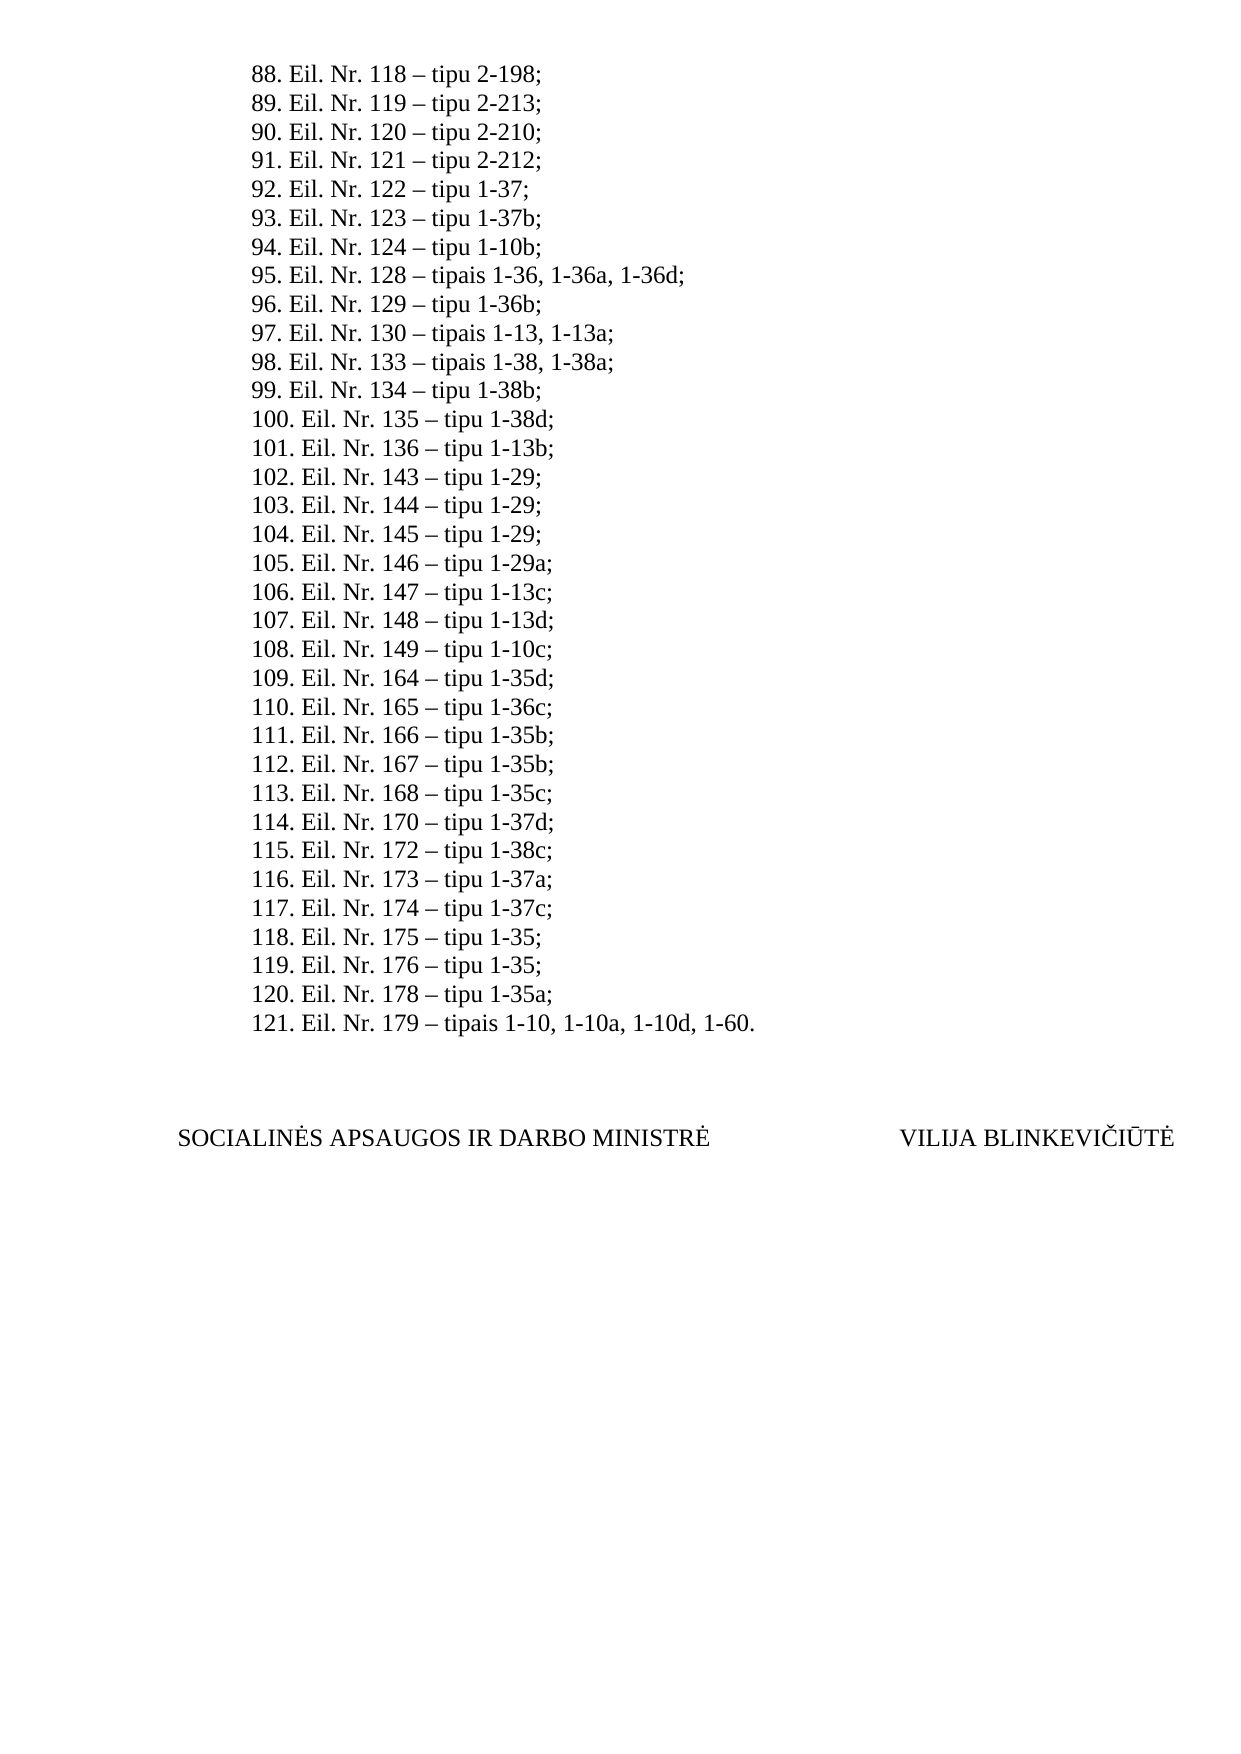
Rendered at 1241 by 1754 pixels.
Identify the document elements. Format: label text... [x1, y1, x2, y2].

text 98. Eil. Nr. 133 – tipais 1-38, 1-38a; [177, 347, 1181, 375]
text 105. Eil. Nr. 146 – tipu 1-29a; [177, 548, 1181, 577]
text 115. Eil. Nr. 172 – tipu 1-38c; [177, 835, 1181, 864]
text 99. Eil. Nr. 134 – tipu 1-38b; [177, 375, 1181, 404]
text 102. Eil. Nr. 143 – tipu 1-29; [177, 462, 1181, 490]
text 121. Eil. Nr. 179 – tipais 1-10, 1-10a, 1-10d, 1-60. [177, 1008, 1181, 1037]
text 92. Eil. Nr. 122 – tipu 1-37; [177, 174, 1181, 203]
text 88. Eil. Nr. 118 – tipu 2-198; [177, 59, 1181, 88]
text 116. Eil. Nr. 173 – tipu 1-37a; [177, 864, 1181, 893]
text 89. Eil. Nr. 119 – tipu 2-213; [177, 88, 1181, 117]
text 112. Eil. Nr. 167 – tipu 1-35b; [177, 749, 1181, 778]
text 119. Eil. Nr. 176 – tipu 1-35; [177, 950, 1181, 979]
text 107. Eil. Nr. 148 – tipu 1-13d; [177, 605, 1181, 634]
text 97. Eil. Nr. 130 – tipais 1-13, 1-13a; [177, 318, 1181, 347]
text 104. Eil. Nr. 145 – tipu 1-29; [177, 519, 1181, 548]
text 96. Eil. Nr. 129 – tipu 1-36b; [177, 289, 1181, 318]
text 90. Eil. Nr. 120 – tipu 2-210; [177, 117, 1181, 145]
text 103. Eil. Nr. 144 – tipu 1-29; [177, 490, 1181, 519]
text 106. Eil. Nr. 147 – tipu 1-13c; [177, 577, 1181, 605]
text 120. Eil. Nr. 178 – tipu 1-35a; [177, 979, 1181, 1008]
text 95. Eil. Nr. 128 – tipais 1-36, 1-36a, 1-36d; [177, 260, 1181, 289]
text 114. Eil. Nr. 170 – tipu 1-37d; [177, 807, 1181, 835]
text 100. Eil. Nr. 135 – tipu 1-38d; [177, 404, 1181, 433]
text 94. Eil. Nr. 124 – tipu 1-10b; [177, 232, 1181, 260]
text 117. Eil. Nr. 174 – tipu 1-37c; [177, 893, 1181, 922]
text 109. Eil. Nr. 164 – tipu 1-35d; [177, 663, 1181, 692]
text 101. Eil. Nr. 136 – tipu 1-13b; [177, 433, 1181, 462]
text 111. Eil. Nr. 166 – tipu 1-35b; [177, 720, 1181, 749]
text 110. Eil. Nr. 165 – tipu 1-36c; [177, 692, 1181, 720]
text 118. Eil. Nr. 175 – tipu 1-35; [177, 922, 1181, 950]
text 108. Eil. Nr. 149 – tipu 1-10c; [177, 634, 1181, 663]
text 91. Eil. Nr. 121 – tipu 2-212; [177, 145, 1181, 174]
text 93. Eil. Nr. 123 – tipu 1-37b; [177, 203, 1181, 232]
text SOCIALINĖS APSAUGOS IR DARBO MINISTRĖ VILIJA BLINKEVIČIŪTĖ [177, 1123, 1181, 1152]
text 113. Eil. Nr. 168 – tipu 1-35c; [177, 778, 1181, 807]
